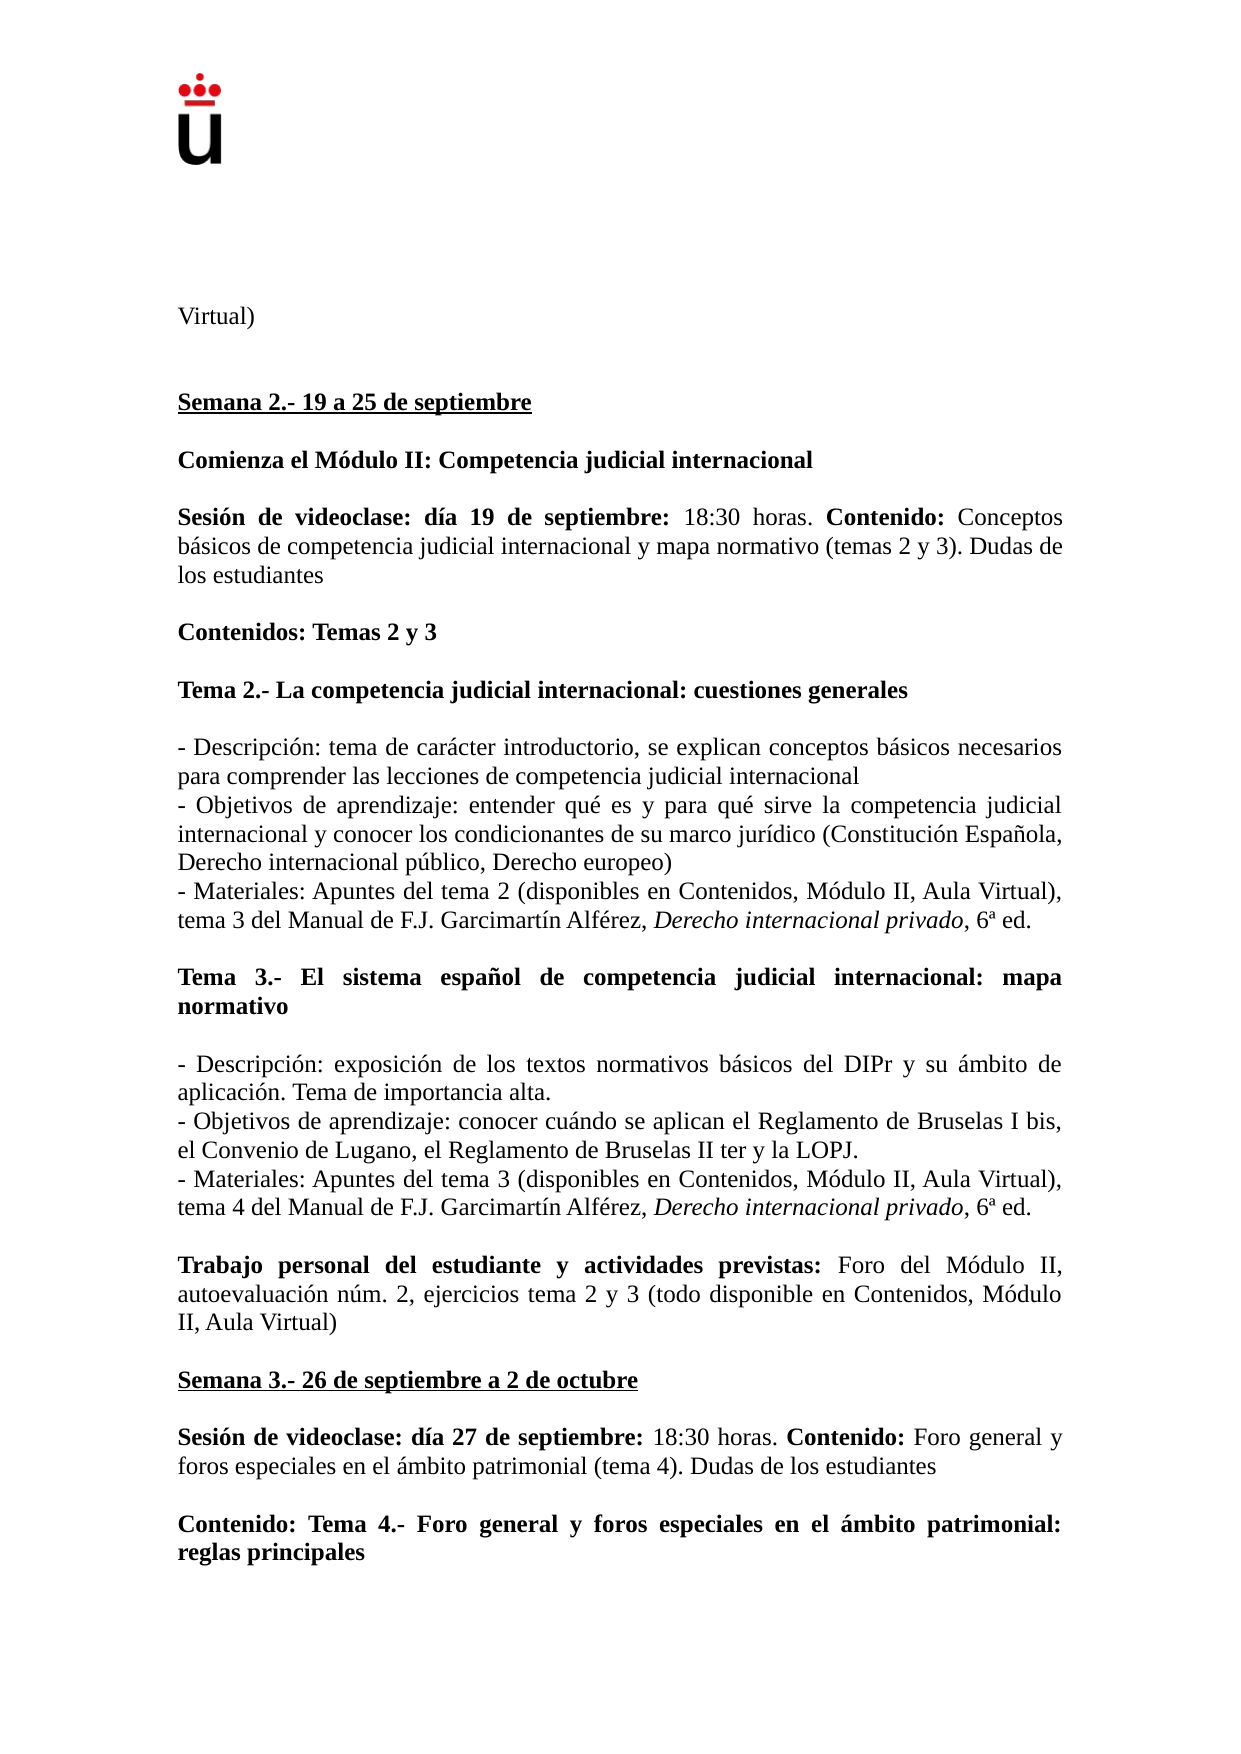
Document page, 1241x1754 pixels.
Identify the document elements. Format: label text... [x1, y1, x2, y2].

text Comienza el Módulo II: Competencia judicial internacional [177, 445, 1063, 474]
text Sesión de videoclase: día 27 de septiembre: 18:30 horas. Contenido: Foro general y foros especiales en el ámbito patrimonial (tema 4). Dudas de los estudiantes [177, 1422, 1063, 1480]
text Contenidos: Temas 2 y 3 [177, 617, 1063, 646]
text - Materiales: Apuntes del tema 3 (disponibles en Contenidos, Módulo II, Aula Virtual), tema 4 del Manual de F.J. Garcimartín Alférez, Derecho internacional privado, 6ª ed. [177, 1164, 1063, 1221]
text Tema 3.- El sistema español de competencia judicial internacional: mapa normativo [177, 962, 1063, 1020]
text - Materiales: Apuntes del tema 2 (disponibles en Contenidos, Módulo II, Aula Virtual), tema 3 del Manual de F.J. Garcimartín Alférez, Derecho internacional privado, 6ª ed. [177, 876, 1063, 934]
text Semana 3.- 26 de septiembre a 2 de octubre [177, 1365, 1063, 1394]
text - Objetivos de aprendizaje: entender qué es y para qué sirve la competencia judicial internacional y conocer los condicionantes de su marco jurídico (Constitución Española, Derecho internacional público, Derecho europeo) [177, 790, 1063, 876]
text - Objetivos de aprendizaje: conocer cuándo se aplican el Reglamento de Bruselas I bis, el Convenio de Lugano, el Reglamento de Bruselas II ter y la LOPJ. [177, 1106, 1063, 1164]
text Virtual) [177, 301, 1063, 330]
text - Descripción: exposición de los textos normativos básicos del DIPr y su ámbito de aplicación. Tema de importancia alta. [177, 1049, 1063, 1106]
text Sesión de videoclase: día 19 de septiembre: 18:30 horas. Contenido: Conceptos básicos de competencia judicial internacional y mapa normativo (temas 2 y 3). Dudas de los estudiantes [177, 502, 1063, 589]
text Contenido: Tema 4.- Foro general y foros especiales en el ámbito patrimonial: reglas principales [177, 1509, 1063, 1566]
text Tema 2.- La competencia judicial internacional: cuestiones generales [177, 675, 1063, 704]
text Semana 2.- 19 a 25 de septiembre [177, 387, 1063, 416]
text - Descripción: tema de carácter introductorio, se explican conceptos básicos necesarios para comprender las lecciones de competencia judicial internacional [177, 732, 1063, 790]
text Trabajo personal del estudiante y actividades previstas: Foro del Módulo II, autoevaluación núm. 2, ejercicios tema 2 y 3 (todo disponible en Contenidos, Módulo II, Aula Virtual) [177, 1250, 1063, 1336]
